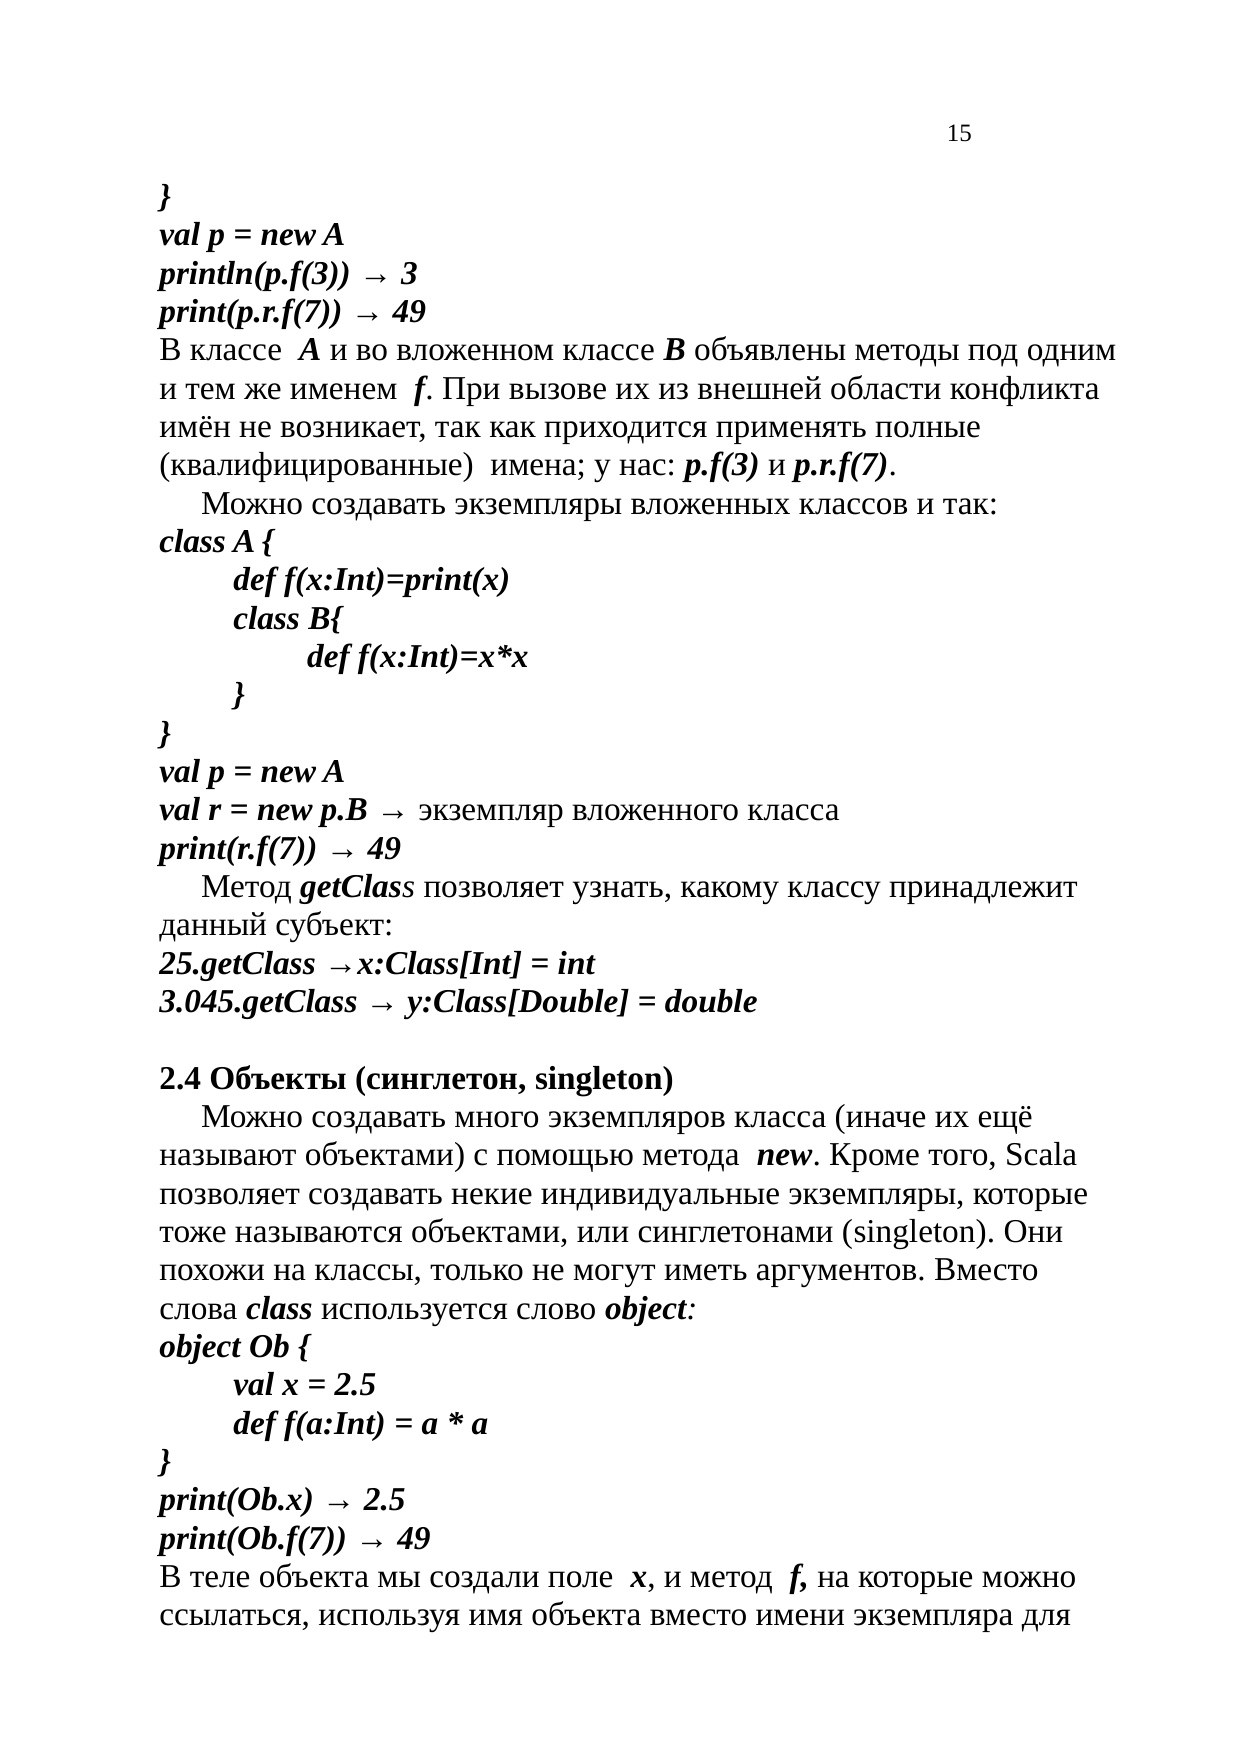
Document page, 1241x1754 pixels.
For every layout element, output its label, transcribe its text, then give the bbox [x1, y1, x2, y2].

text print(Ob.x) → 2.5 [159, 1480, 1122, 1518]
text object Ob { [159, 1326, 1122, 1365]
text print(r.f(7)) → 49 [159, 828, 1122, 866]
text def f(x:Int)=x*x [159, 636, 1122, 675]
text val x = 2.5 [159, 1365, 1122, 1403]
text def f(x:Int)=print(x) [159, 560, 1122, 598]
text class A { [159, 521, 1122, 560]
text 25.getClass →x:Class[Int] = int [159, 943, 1122, 981]
text Метод getClass позволяет узнать, какому классу принадлежит данный субъект: [159, 866, 1122, 943]
text val p = new A [159, 751, 1122, 790]
text print(Ob.f(7)) → 49 [159, 1518, 1122, 1556]
text } [159, 675, 1122, 713]
text Можно создавать экземпляры вложенных классов и так: [159, 483, 1122, 521]
text В классе A и во вложенном классе B объявлены методы под одним и тем же именем f. При вызове их из внешней области конфликта имён не возникает, так как приходится применять полные (квалифицированные) имена; у нас: p.f(3) и p.r.f(7). [159, 330, 1122, 483]
text Можно создавать много экземпляров класса (иначе их ещё называют объектами) с помощью метода new. Кроме того, Scala позволяет создавать некие индивидуальные экземпляры, которые тоже называются объектами, или синглетонами (singleton). Они похожи на классы, только не могут иметь аргументов. Вместо слова class используется слово object: [159, 1096, 1122, 1326]
text 2.4 Объекты (синглетон, singleton) [159, 1058, 1122, 1096]
text class B{ [159, 598, 1122, 636]
text println(p.f(3)) → 3 [159, 253, 1122, 291]
text В теле объекта мы создали поле x, и метод f, на которые можно ссылаться, используя имя объекта вместо имени экземпляра для [159, 1556, 1122, 1633]
text } [159, 713, 1122, 751]
text } [159, 176, 1122, 215]
text val p = new A [159, 215, 1122, 253]
text val r = new p.B → экземпляр вложенного класса [159, 790, 1122, 828]
text def f(a:Int) = a * a [159, 1403, 1122, 1441]
text print(p.r.f(7)) → 49 [159, 291, 1122, 330]
text 3.045.getClass → y:Class[Double] = double [159, 981, 1122, 1020]
text } [159, 1441, 1122, 1480]
